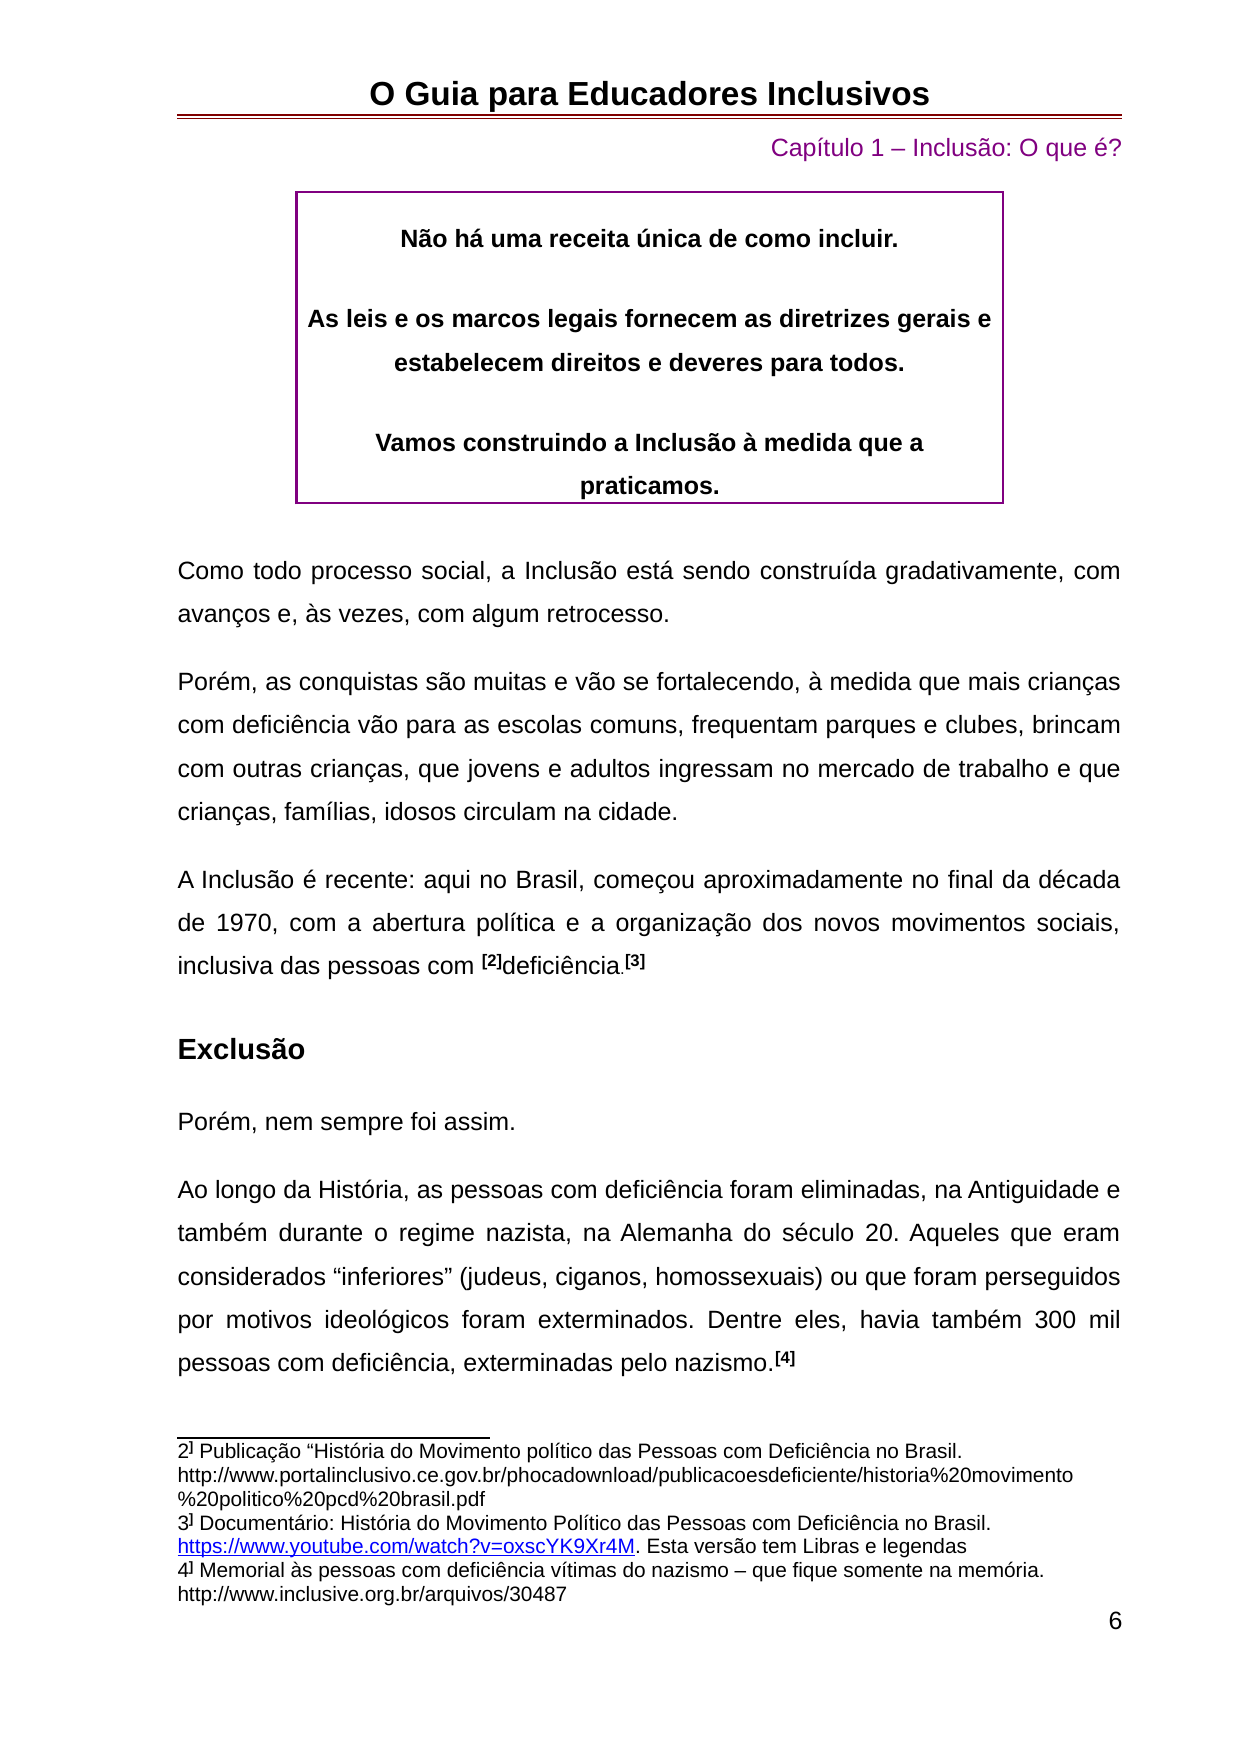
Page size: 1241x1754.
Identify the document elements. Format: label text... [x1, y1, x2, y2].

text ] Documentário: História do Movimento Político das Pessoas com Deficiência no Brasil. https://www.youtube.com/watch?v=oxscYK9Xr4M. Esta versão tem Libras e legendas [177, 1510, 1122, 1558]
text ] Publicação “História do Movimento político das Pessoas com Deficiência no Brasil. http://www.portalinclusivo.ce.gov.br/phocadownload/publicacoesdeficiente/historia%20movimento%20politico%20pcd%20brasil.pdf [177, 1438, 1122, 1510]
text Exclusão [177, 1032, 1122, 1065]
text As leis e os marcos legais fornecem as diretrizes gerais e estabelecem direitos e deveres para todos. [298, 300, 1002, 376]
text Porém, as conquistas são muitas e vão se fortalecendo, à medida que mais crianças com deficiência vão para as escolas comuns, frequentam parques e clubes, brincam com outras crianças, que jovens e adultos ingressam no mercado de trabalho e que crianças, famílias, idosos circulam na cidade. [177, 667, 1122, 826]
text Não há uma receita única de como incluir. [298, 193, 1002, 253]
text Vamos construindo a Inclusão à medida que a praticamos. [298, 424, 1002, 502]
text Porém, nem sempre foi assim. [177, 1107, 1122, 1136]
text A Inclusão é recente: aqui no Brasil, começou aproximadamente no final da década de 1970, com a abertura política e a organização dos novos movimentos sociais, inclusiva das pessoas com []deficiência.[] [177, 865, 1122, 980]
text ] Memorial às pessoas com deficiência vítimas do nazismo – que fique somente na memória. http://www.inclusive.org.br/arquivos/30487 [177, 1558, 1122, 1606]
text Ao longo da História, as pessoas com deficiência foram eliminadas, na Antiguidade e também durante o regime nazista, na Alemanha do século 20. Aqueles que eram considerados “inferiores” (judeus, ciganos, homossexuais) ou que foram perseguidos por motivos ideológicos foram exterminados. Dentre eles, havia também 300 mil pessoas com deficiência, exterminadas pelo nazismo.[] [177, 1175, 1122, 1376]
text Como todo processo social, a Inclusão está sendo construída gradativamente, com avanços e, às vezes, com algum retrocesso. [177, 556, 1122, 628]
